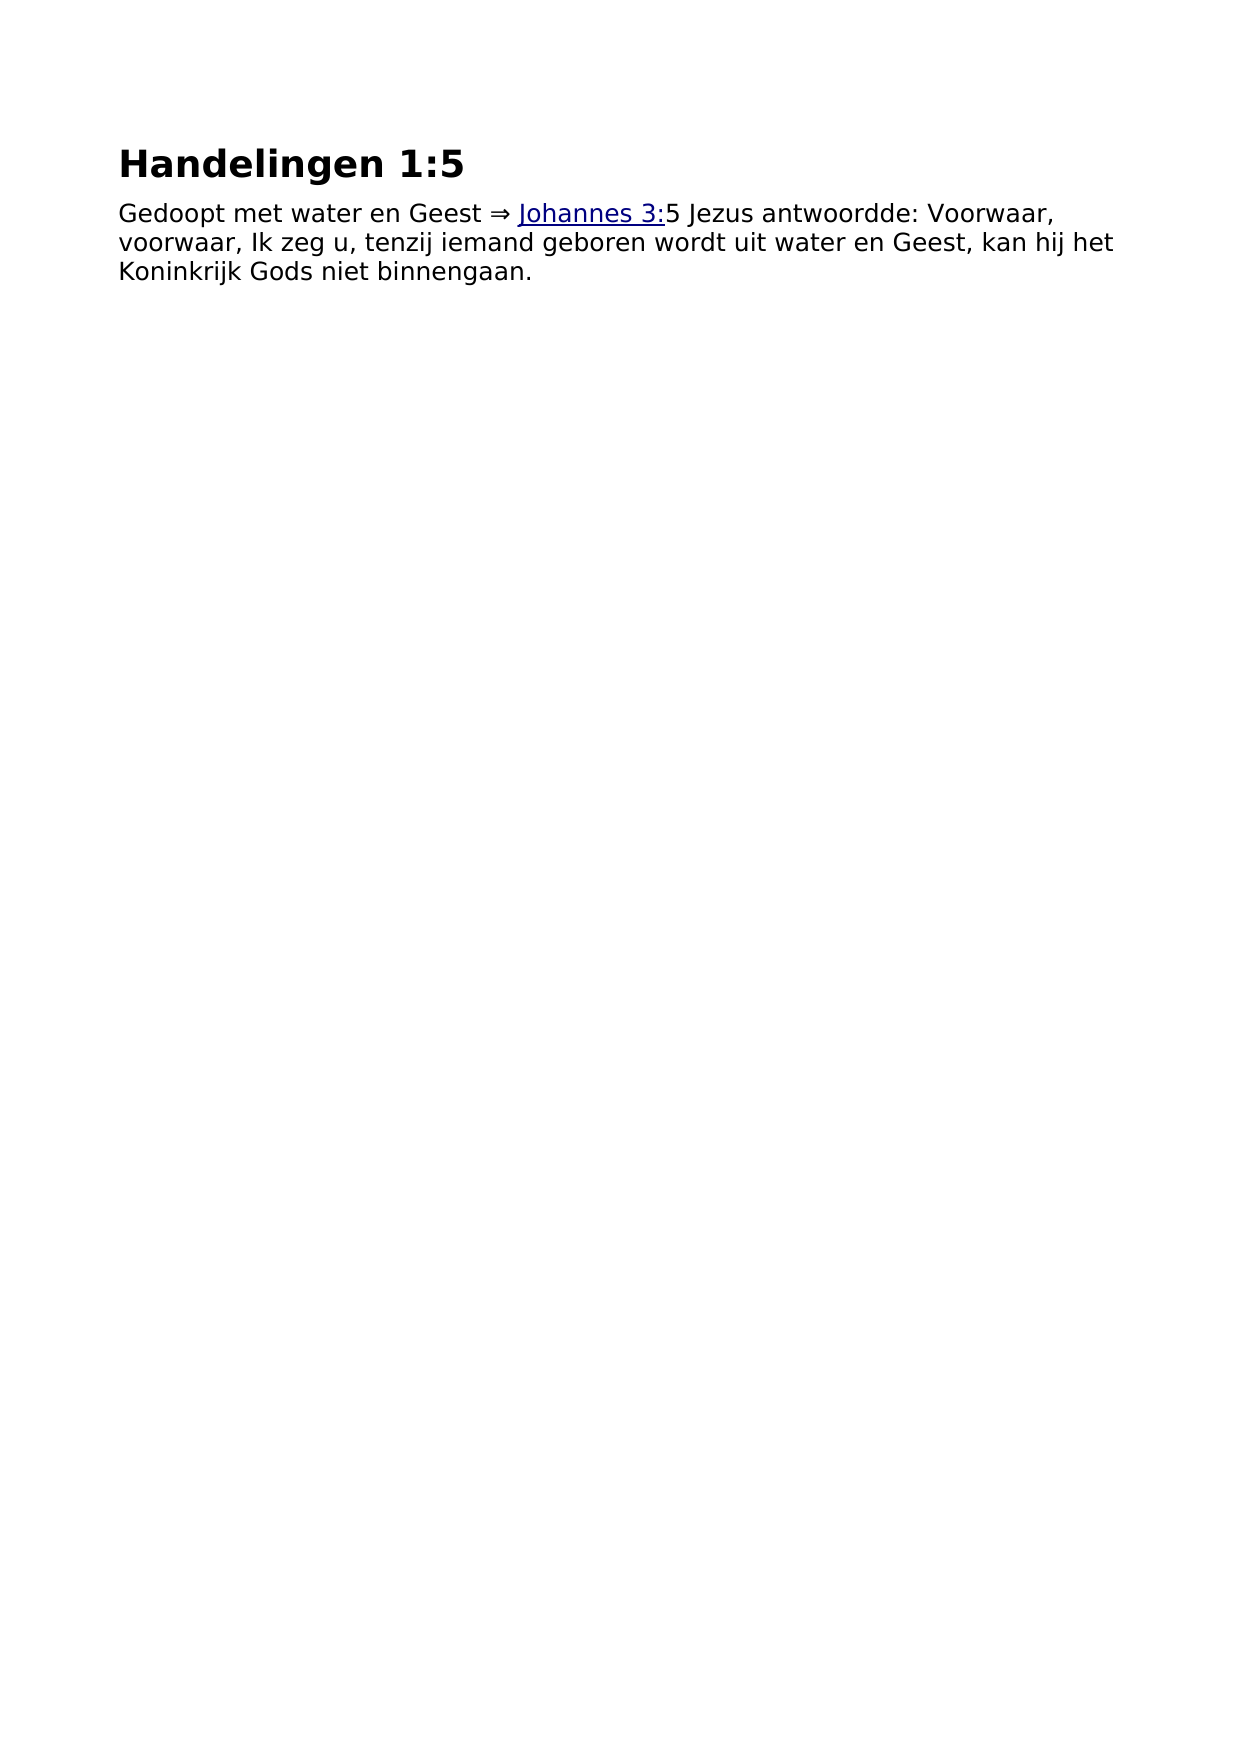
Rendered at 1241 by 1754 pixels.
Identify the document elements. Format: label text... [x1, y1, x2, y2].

subtitle Handelingen 1:5 [118, 143, 1122, 187]
text Gedoopt met water en Geest ⇒ Johannes 3:5 Jezus antwoordde: Voorwaar, voorwaar, Ik zeg u, tenzij iemand geboren wordt uit water en Geest, kan hij het Koninkrijk Gods niet binnengaan. [118, 199, 1122, 287]
